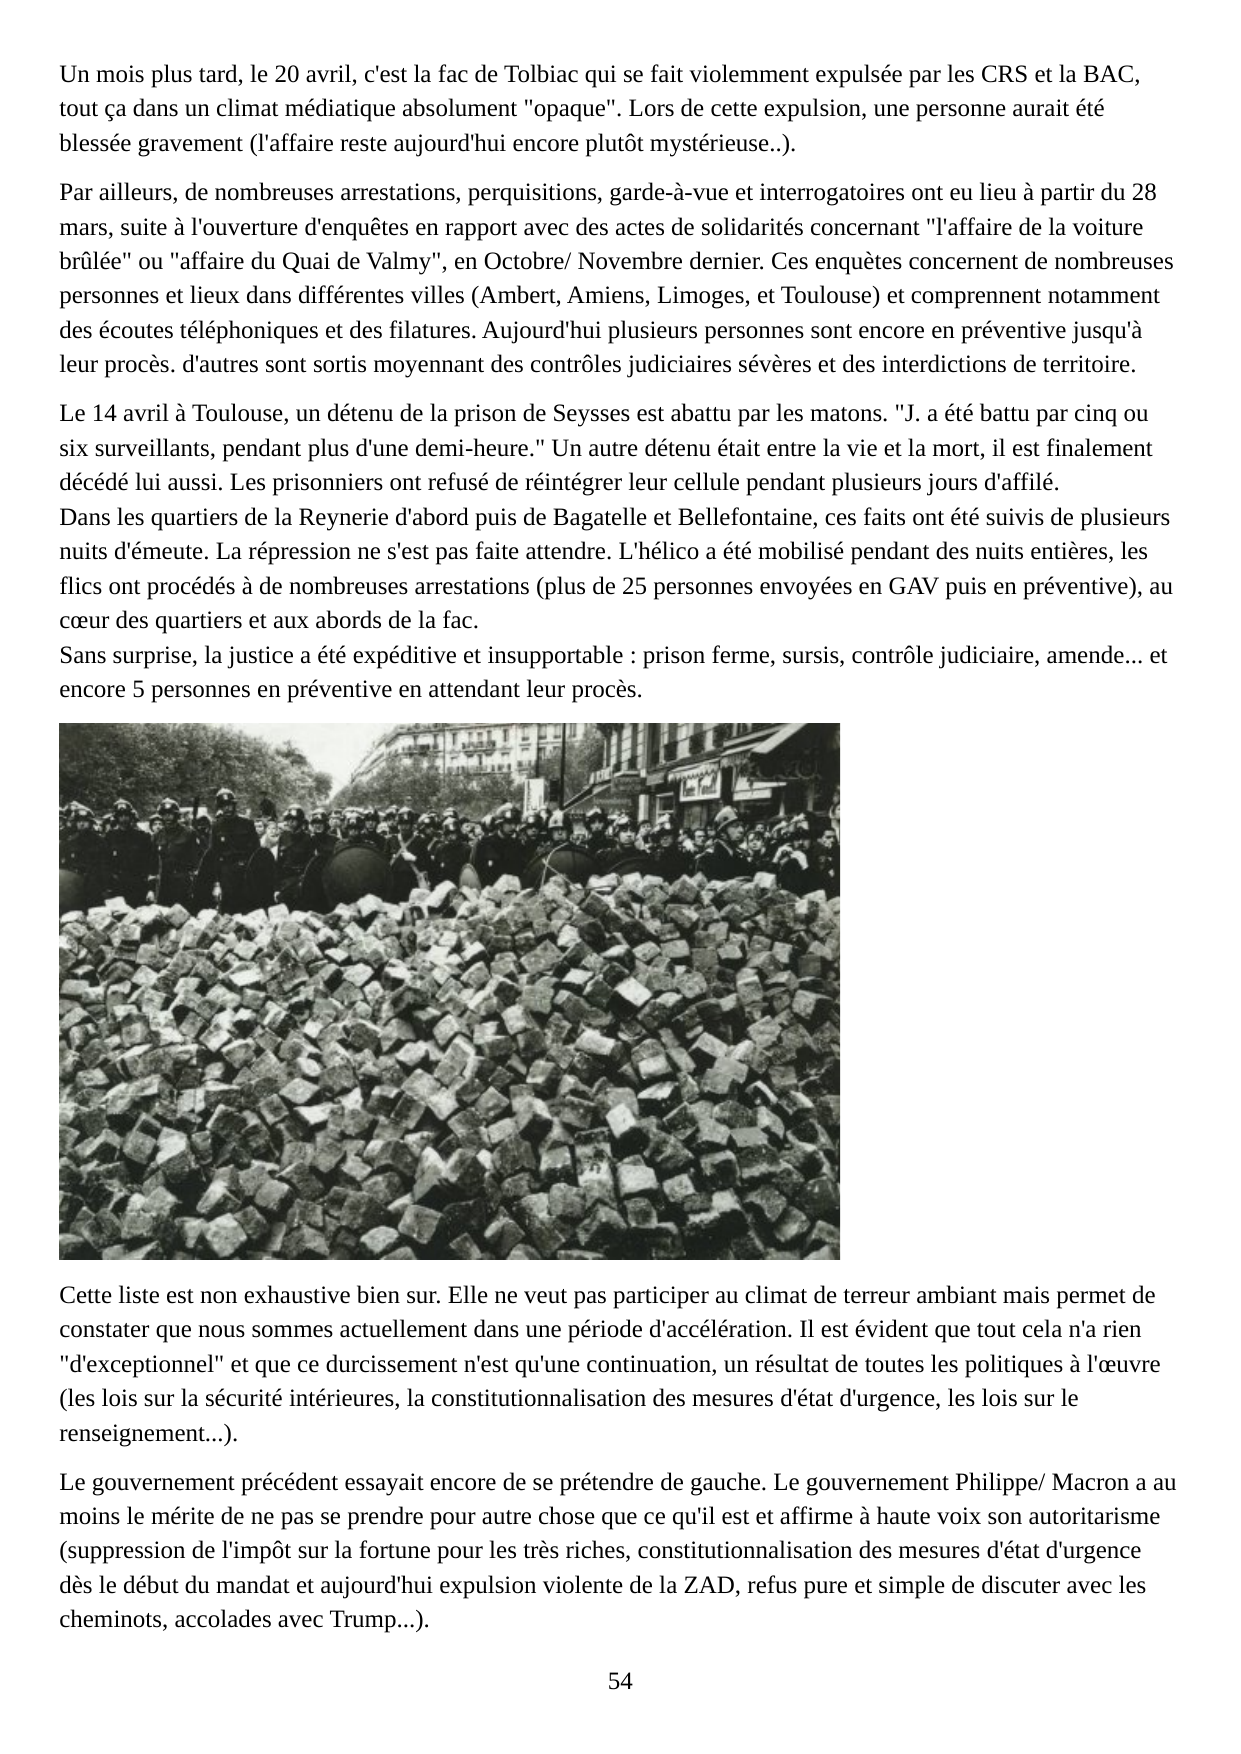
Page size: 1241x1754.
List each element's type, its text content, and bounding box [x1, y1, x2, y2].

text Par ailleurs, de nombreuses arrestations, perquisitions, garde-à-vue et interrogatoires ont eu lieu à partir du 28 mars, suite à l'ouverture d'enquêtes en rapport avec des actes de solidarités concernant "l'affaire de la voiture brûlée" ou "affaire du Quai de Valmy", en Octobre/ Novembre dernier. Ces enquètes concernent de nombreuses personnes et lieux dans différentes villes (Ambert, Amiens, Limoges, et Toulouse) et comprennent notamment des écoutes téléphoniques et des filatures. Aujourd'hui plusieurs personnes sont encore en préventive jusqu'à leur procès. d'autres sont sortis moyennant des contrôles judiciaires sévères et des interdictions de territoire. [59, 177, 1181, 378]
text Le gouvernement précédent essayait encore de se prétendre de gauche. Le gouvernement Philippe/ Macron a au moins le mérite de ne pas se prendre pour autre chose que ce qu'il est et affirme à haute voix son autoritarisme (suppression de l'impôt sur la fortune pour les très riches, constitutionnalisation des mesures d'état d'urgence dès le début du mandat et aujourd'hui expulsion violente de la ZAD, refus pure et simple de discuter avec les cheminots, accolades avec Trump...). [59, 1467, 1181, 1633]
text Cette liste est non exhaustive bien sur. Elle ne veut pas participer au climat de terreur ambiant mais permet de constater que nous sommes actuellement dans une période d'accélération. Il est évident que tout cela n'a rien "d'exceptionnel" et que ce durcissement n'est qu'une continuation, un résultat de toutes les politiques à l'œuvre (les lois sur la sécurité intérieures, la constitutionnalisation des mesures d'état d'urgence, les lois sur le renseignement...). [59, 1280, 1181, 1446]
text Le 14 avril à Toulouse, un détenu de la prison de Seysses est abattu par les matons. "J. a été battu par cinq ou six surveillants, pendant plus d'une demi-heure." Un autre détenu était entre la vie et la mort, il est finalement décédé lui aussi. Les prisonniers ont refusé de réintégrer leur cellule pendant plusieurs jours d'affilé. Dans les quartiers de la Reynerie d'abord puis de Bagatelle et Bellefontaine, ces faits ont été suivis de plusieurs nuits d'émeute. La répression ne s'est pas faite attendre. L'hélico a été mobilisé pendant des nuits entières, les flics ont procédés à de nombreuses arrestations (plus de 25 personnes envoyées en GAV puis en préventive), au cœur des quartiers et aux abords de la fac. Sans surprise, la justice a été expéditive et insupportable : prison ferme, sursis, contrôle judiciaire, amende... et encore 5 personnes en préventive en attendant leur procès. [59, 398, 1181, 703]
text Un mois plus tard, le 20 avril, c'est la fac de Tolbiac qui se fait violemment expulsée par les CRS et la BAC, tout ça dans un climat médiatique absolument "opaque". Lors de cette expulsion, une personne aurait été blessée gravement (l'affaire reste aujourd'hui encore plutôt mystérieuse..). [59, 59, 1181, 157]
picture [59, 723, 841, 1260]
